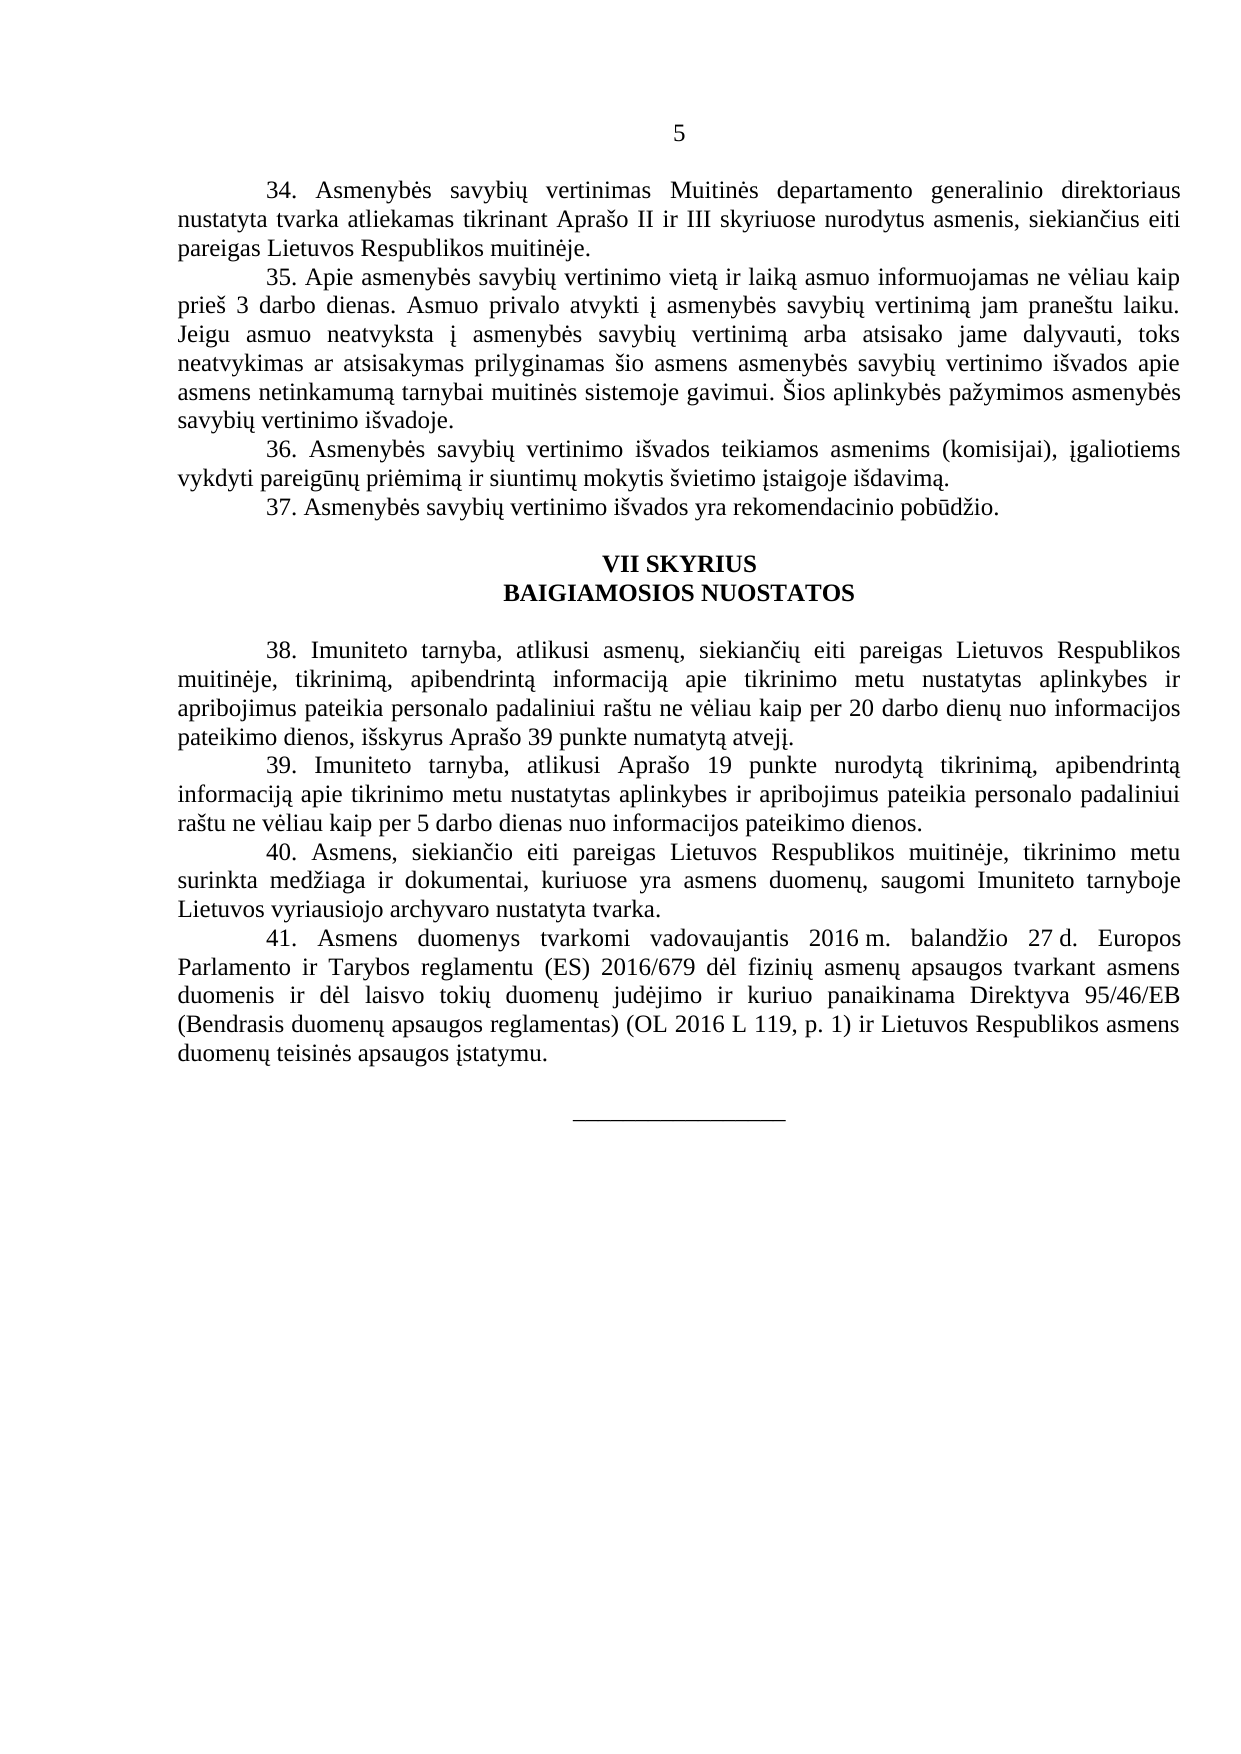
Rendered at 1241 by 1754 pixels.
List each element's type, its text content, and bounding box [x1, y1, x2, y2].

text 36. Asmenybės savybių vertinimo išvados teikiamos asmenims (komisijai), įgaliotiems vykdyti pareigūnų priėmimą ir siuntimų mokytis švietimo įstaigoje išdavimą. [177, 434, 1181, 492]
text 34. Asmenybės savybių vertinimas Muitinės departamento generalinio direktoriaus nustatyta tvarka atliekamas tikrinant Aprašo II ir III skyriuose nurodytus asmenis, siekiančius eiti pareigas Lietuvos Respublikos muitinėje. [177, 176, 1181, 262]
text _________________ [177, 1096, 1181, 1124]
text 40. Asmens, siekiančio eiti pareigas Lietuvos Respublikos muitinėje, tikrinimo metu surinkta medžiaga ir dokumentai, kuriuose yra asmens duomenų, saugomi Imuniteto tarnyboje Lietuvos vyriausiojo archyvaro nustatyta tvarka. [177, 837, 1181, 923]
text 35. Apie asmenybės savybių vertinimo vietą ir laiką asmuo informuojamas ne vėliau kaip prieš 3 darbo dienas. Asmuo privalo atvykti į asmenybės savybių vertinimą jam praneštu laiku. Jeigu asmuo neatvyksta į asmenybės savybių vertinimą arba atsisako jame dalyvauti, toks neatvykimas ar atsisakymas prilyginamas šio asmens asmenybės savybių vertinimo išvados apie asmens netinkamumą tarnybai muitinės sistemoje gavimui. Šios aplinkybės pažymimos asmenybės savybių vertinimo išvadoje. [177, 262, 1181, 434]
text 38. Imuniteto tarnyba, atlikusi asmenų, siekiančių eiti pareigas Lietuvos Respublikos muitinėje, tikrinimą, apibendrintą informaciją apie tikrinimo metu nustatytas aplinkybes ir apribojimus pateikia personalo padaliniui raštu ne vėliau kaip per 20 darbo dienų nuo informacijos pateikimo dienos, išskyrus Aprašo 39 punkte numatytą atvejį. [177, 636, 1181, 751]
text 39. Imuniteto tarnyba, atlikusi Aprašo 19 punkte nurodytą tikrinimą, apibendrintą informaciją apie tikrinimo metu nustatytas aplinkybes ir apribojimus pateikia personalo padaliniui raštu ne vėliau kaip per 5 darbo dienas nuo informacijos pateikimo dienos. [177, 751, 1181, 837]
text 41. Asmens duomenys tvarkomi vadovaujantis 2016 m. balandžio 27 d. Europos Parlamento ir Tarybos reglamentu (ES) 2016/679 dėl fizinių asmenų apsaugos tvarkant asmens duomenis ir dėl laisvo tokių duomenų judėjimo ir kuriuo panaikinama Direktyva 95/46/EB (Bendrasis duomenų apsaugos reglamentas) (OL 2016 L 119, p. 1) ir Lietuvos Respublikos asmens duomenų teisinės apsaugos įstatymu. [177, 923, 1181, 1067]
text VII SKYRIUS [177, 549, 1181, 578]
text BAIGIAMOSIOS NUOSTATOS [177, 578, 1181, 607]
text 37. Asmenybės savybių vertinimo išvados yra rekomendacinio pobūdžio. [177, 492, 1181, 521]
